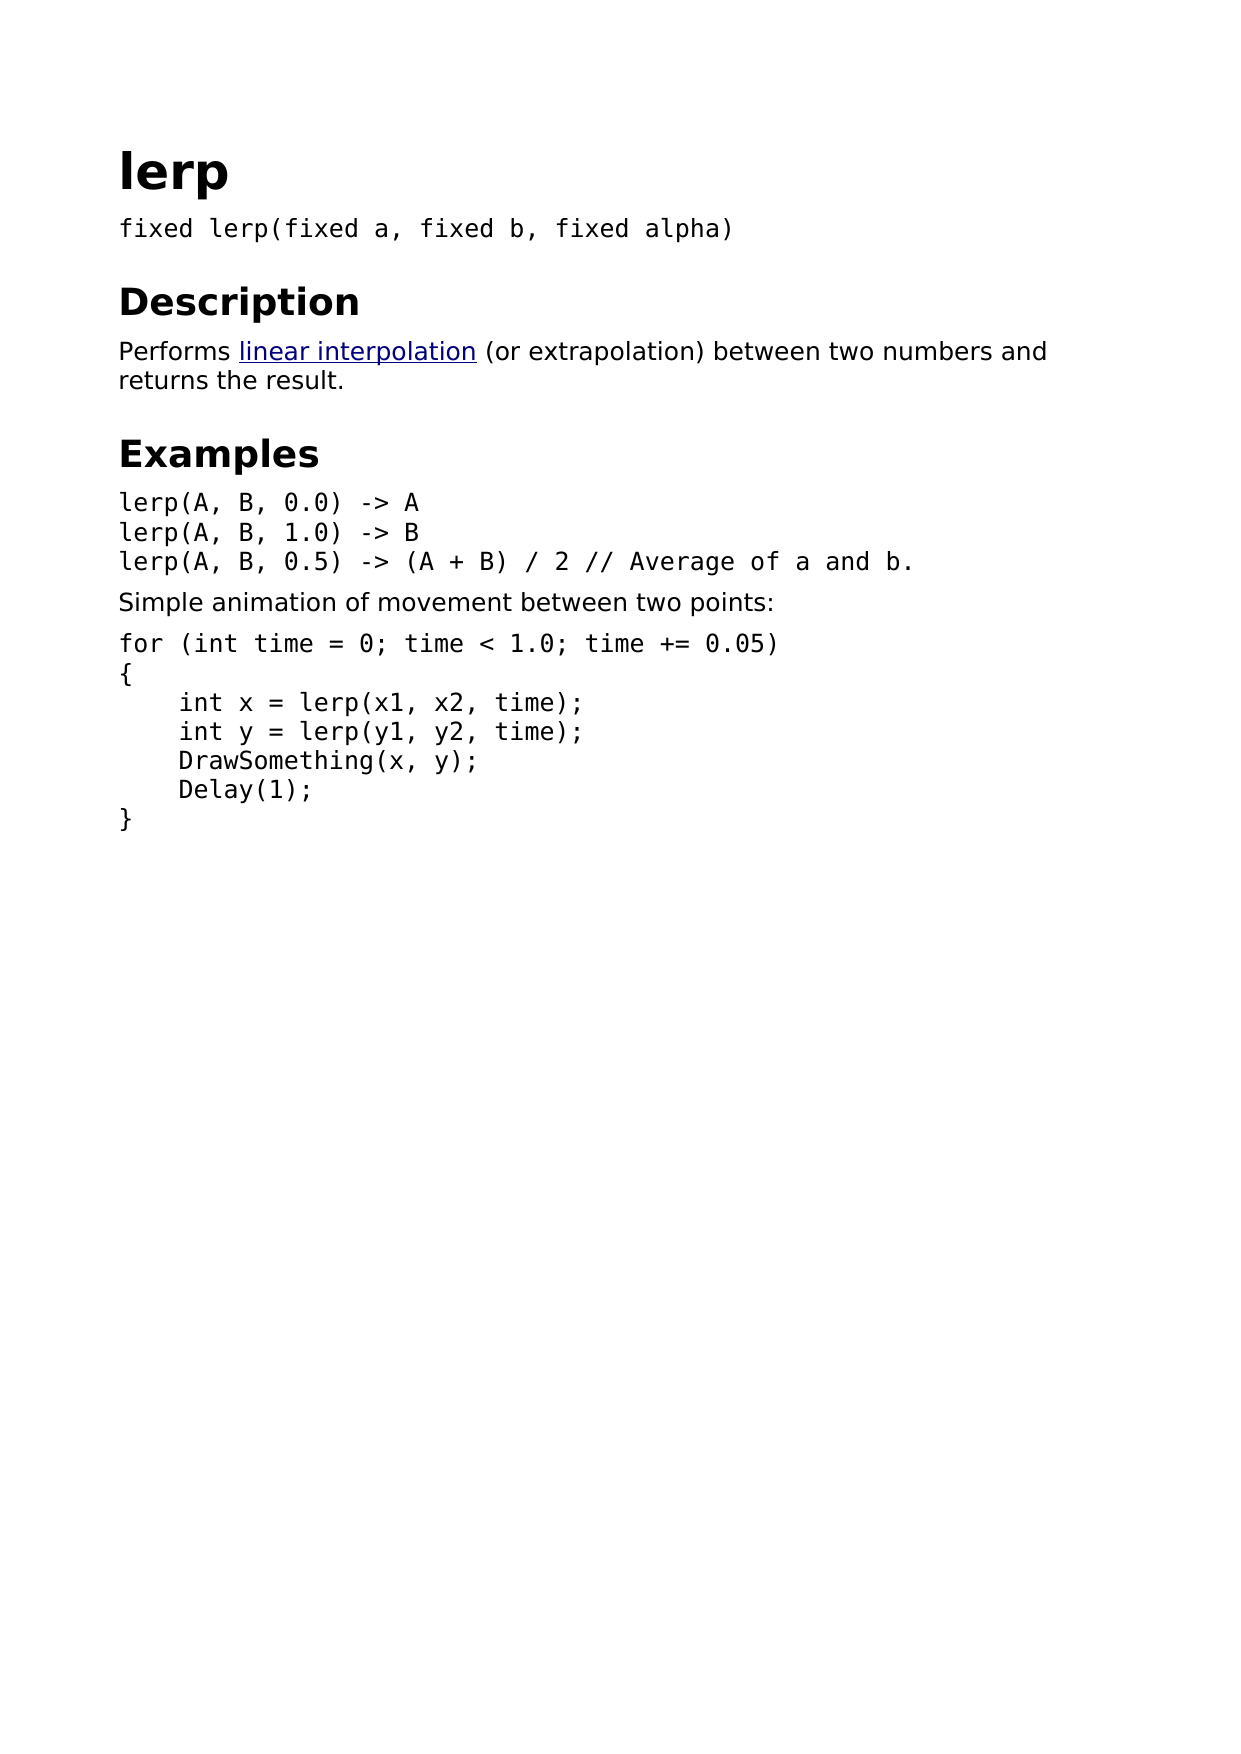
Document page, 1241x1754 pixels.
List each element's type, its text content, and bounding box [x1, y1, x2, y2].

text fixed lerp(fixed a, fixed b, fixed alpha) [118, 214, 1122, 243]
text lerp(A, B, 0.0) -> A lerp(A, B, 1.0) -> B lerp(A, B, 0.5) -> (A + B) / 2 // Average of a and b. [118, 489, 1122, 576]
subtitle lerp [118, 143, 1122, 201]
text Simple animation of movement between two points: [118, 588, 1122, 617]
subtitle Description [118, 281, 1122, 324]
subtitle Examples [118, 432, 1122, 476]
text Performs linear interpolation (or extrapolation) between two numbers and returns the result. [118, 337, 1122, 395]
text for (int time = 0; time < 1.0; time += 0.05) { int x = lerp(x1, x2, time); int y = lerp(y1, y2, time); DrawSomething(x, y); Delay(1); } [118, 629, 1122, 834]
